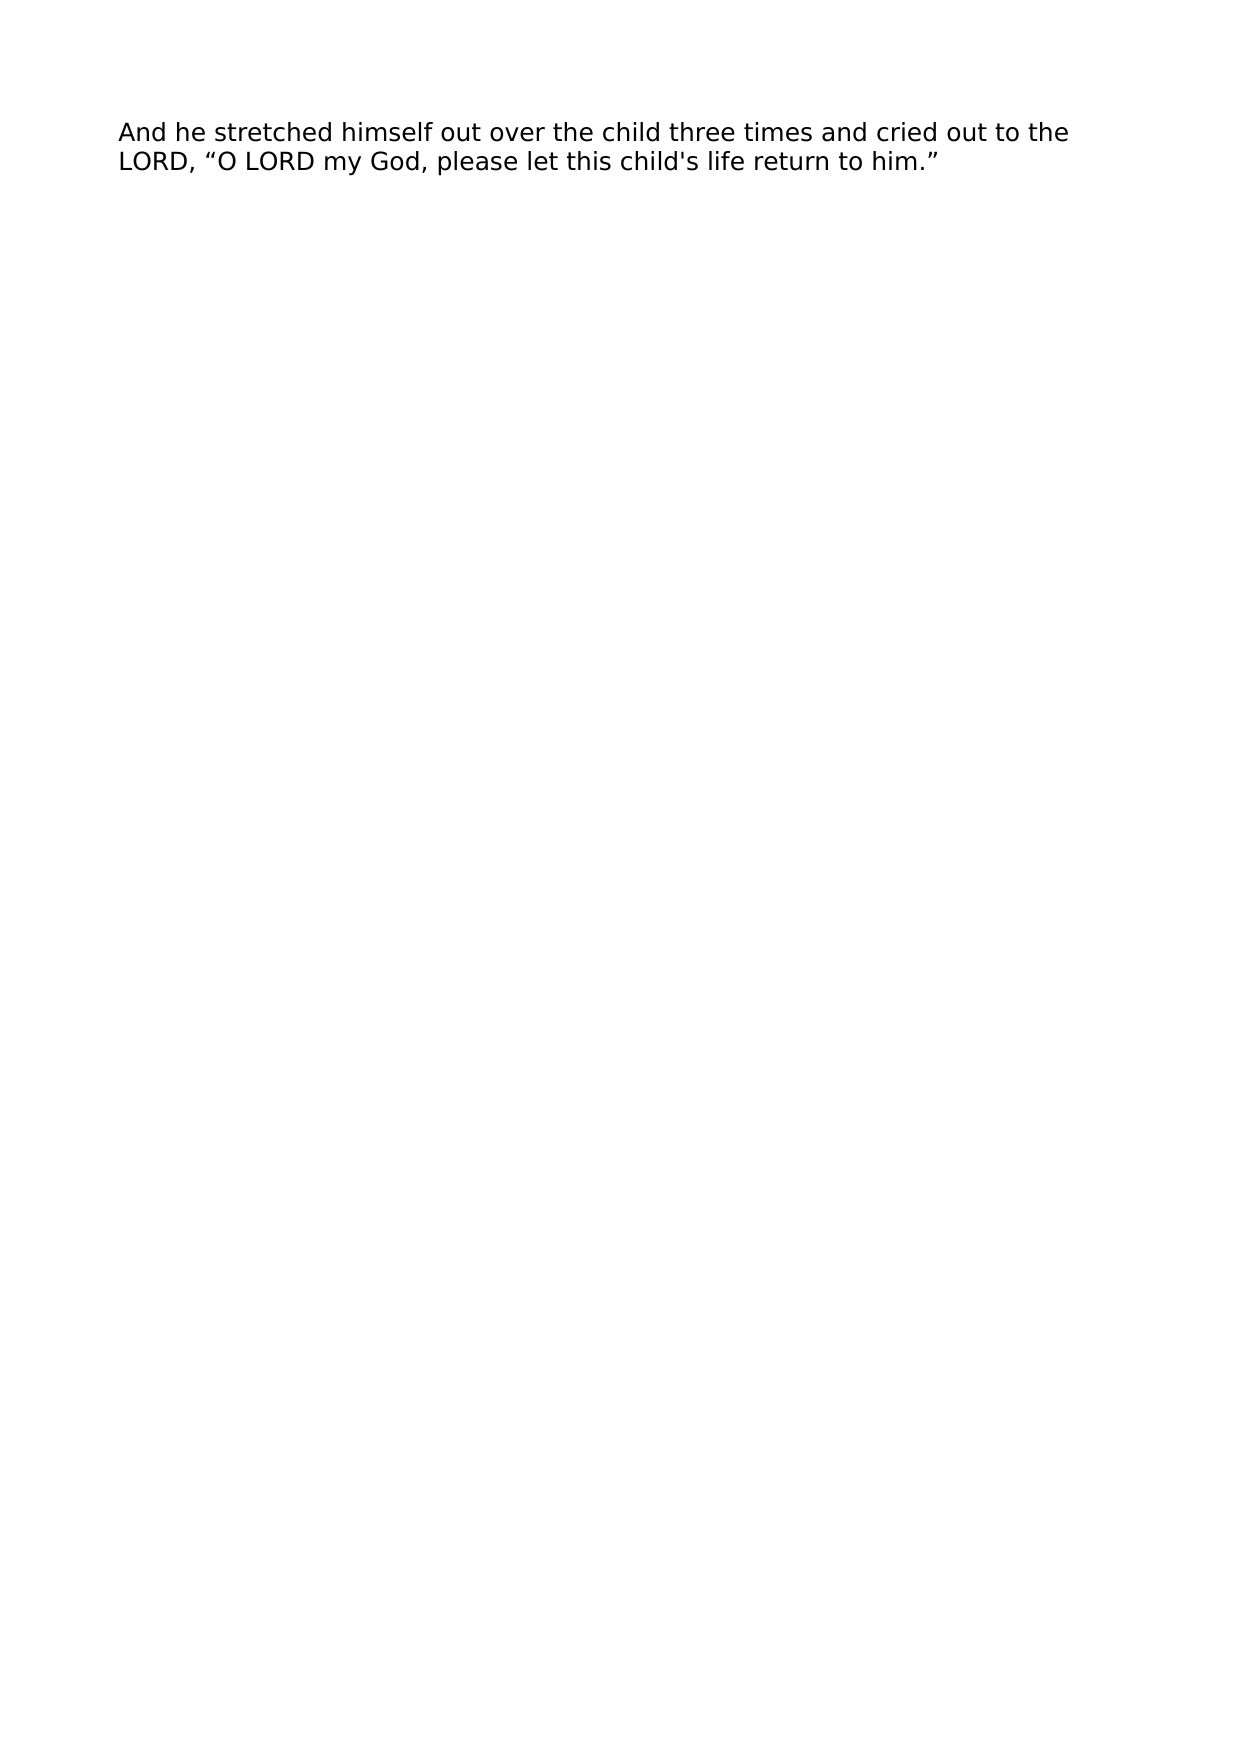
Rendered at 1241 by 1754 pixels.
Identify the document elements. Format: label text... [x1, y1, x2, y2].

text And he stretched himself out over the child three times and cried out to the LORD, “O LORD my God, please let this child's life return to him.” [118, 118, 1122, 176]
